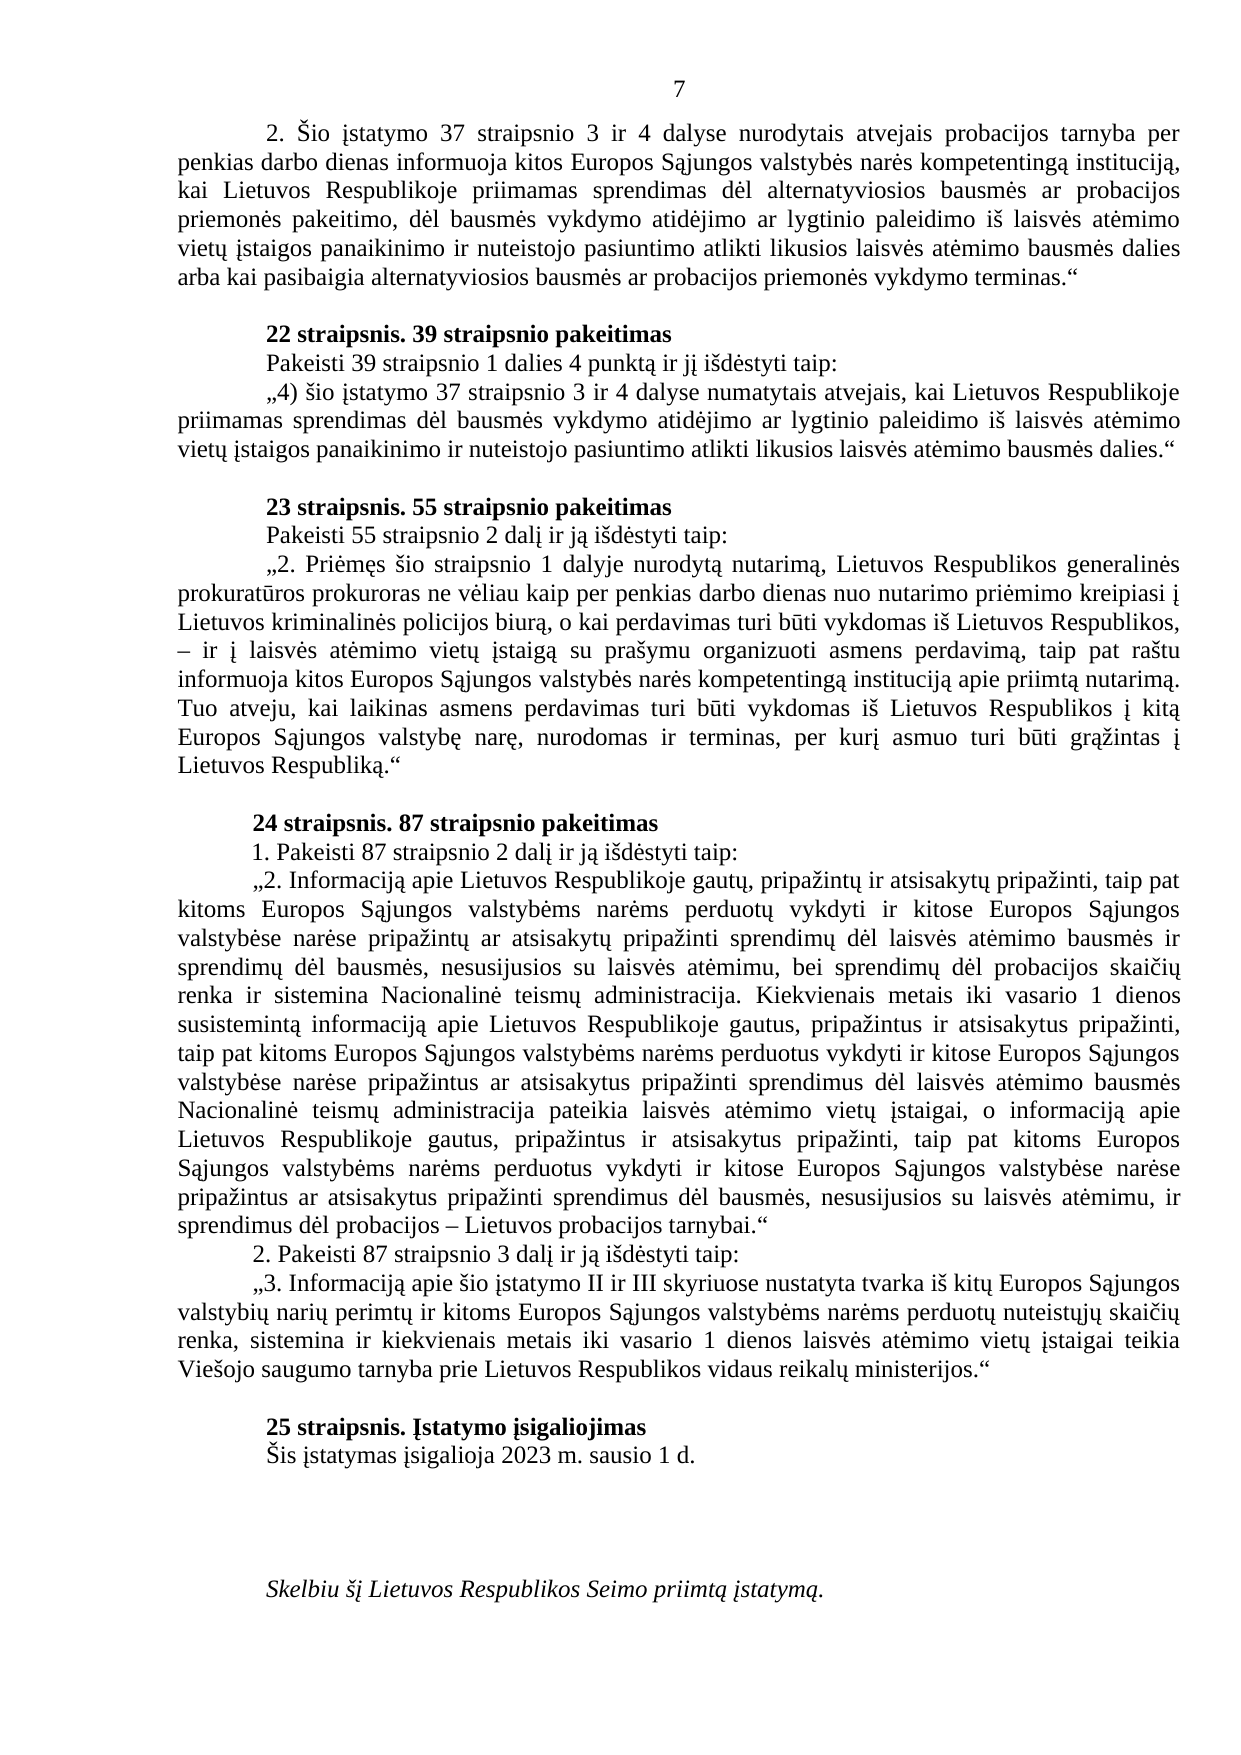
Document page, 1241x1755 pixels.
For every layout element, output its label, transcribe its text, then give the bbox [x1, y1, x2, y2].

text 24 straipsnis. 87 straipsnio pakeitimas [177, 808, 1181, 837]
text 2. Pakeisti 87 straipsnio 3 dalį ir ją išdėstyti taip: [177, 1239, 1181, 1268]
text „3. Informaciją apie šio įstatymo II ir III skyriuose nustatyta tvarka iš kitų Europos Sąjungos valstybių narių perimtų ir kitoms Europos Sąjungos valstybėms narėms perduotų nuteistųjų skaičių renka, sistemina ir kiekvienais metais iki vasario 1 dienos laisvės atėmimo vietų įstaigai teikia Viešojo saugumo tarnyba prie Lietuvos Respublikos vidaus reikalų ministerijos.“ [177, 1268, 1181, 1383]
text 22 straipsnis. 39 straipsnio pakeitimas [177, 319, 1181, 348]
text 1. Pakeisti 87 straipsnio 2 dalį ir ją išdėstyti taip: [177, 837, 1181, 866]
text 23 straipsnis. 55 straipsnio pakeitimas [177, 492, 1181, 521]
text 25 straipsnis. Įstatymo įsigaliojimas [177, 1412, 1181, 1441]
text Pakeisti 55 straipsnio 2 dalį ir ją išdėstyti taip: [177, 521, 1181, 549]
text „2. Informaciją apie Lietuvos Respublikoje gautų, pripažintų ir atsisakytų pripažinti, taip pat kitoms Europos Sąjungos valstybėms narėms perduotų vykdyti ir kitose Europos Sąjungos valstybėse narėse pripažintų ar atsisakytų pripažinti sprendimų dėl laisvės atėmimo bausmės ir sprendimų dėl bausmės, nesusijusios su laisvės atėmimu, bei sprendimų dėl probacijos skaičių renka ir sistemina Nacionalinė teismų administracija. Kiekvienais metais iki vasario 1 dienos susistemintą informaciją apie Lietuvos Respublikoje gautus, pripažintus ir atsisakytus pripažinti, taip pat kitoms Europos Sąjungos valstybėms narėms perduotus vykdyti ir kitose Europos Sąjungos valstybėse narėse pripažintus ar atsisakytus pripažinti sprendimus dėl laisvės atėmimo bausmės Nacionalinė teismų administracija pateikia laisvės atėmimo vietų įstaigai, o informaciją apie Lietuvos Respublikoje gautus, pripažintus ir atsisakytus pripažinti, taip pat kitoms Europos Sąjungos valstybėms narėms perduotus vykdyti ir kitose Europos Sąjungos valstybėse narėse pripažintus ar atsisakytus pripažinti sprendimus dėl bausmės, nesusijusios su laisvės atėmimu, ir sprendimus dėl probacijos – Lietuvos probacijos tarnybai.“ [177, 866, 1181, 1239]
text Pakeisti 39 straipsnio 1 dalies 4 punktą ir jį išdėstyti taip: [177, 348, 1181, 377]
text „4) šio įstatymo 37 straipsnio 3 ir 4 dalyse numatytais atvejais, kai Lietuvos Respublikoje priimamas sprendimas dėl bausmės vykdymo atidėjimo ar lygtinio paleidimo iš laisvės atėmimo vietų įstaigos panaikinimo ir nuteistojo pasiuntimo atlikti likusios laisvės atėmimo bausmės dalies.“ [177, 377, 1181, 463]
text Šis įstatymas įsigalioja 2023 m. sausio 1 d. [177, 1441, 1181, 1469]
text „2. Priėmęs šio straipsnio 1 dalyje nurodytą nutarimą, Lietuvos Respublikos generalinės prokuratūros prokuroras ne vėliau kaip per penkias darbo dienas nuo nutarimo priėmimo kreipiasi į Lietuvos kriminalinės policijos biurą, o kai perdavimas turi būti vykdomas iš Lietuvos Respublikos, – ir į laisvės atėmimo vietų įstaigą su prašymu organizuoti asmens perdavimą, taip pat raštu informuoja kitos Europos Sąjungos valstybės narės kompetentingą instituciją apie priimtą nutarimą. Tuo atveju, kai laikinas asmens perdavimas turi būti vykdomas iš Lietuvos Respublikos į kitą Europos Sąjungos valstybę narę, nurodomas ir terminas, per kurį asmuo turi būti grąžintas į Lietuvos Respubliką.“ [177, 549, 1181, 779]
text Skelbiu šį Lietuvos Respublikos Seimo priimtą įstatymą. [177, 1569, 1181, 1603]
text 2. Šio įstatymo 37 straipsnio 3 ir 4 dalyse nurodytais atvejais probacijos tarnyba per penkias darbo dienas informuoja kitos Europos Sąjungos valstybės narės kompetentingą instituciją, kai Lietuvos Respublikoje priimamas sprendimas dėl alternatyviosios bausmės ar probacijos priemonės pakeitimo, dėl bausmės vykdymo atidėjimo ar lygtinio paleidimo iš laisvės atėmimo vietų įstaigos panaikinimo ir nuteistojo pasiuntimo atlikti likusios laisvės atėmimo bausmės dalies arba kai pasibaigia alternatyviosios bausmės ar probacijos priemonės vykdymo terminas.“ [177, 118, 1181, 291]
